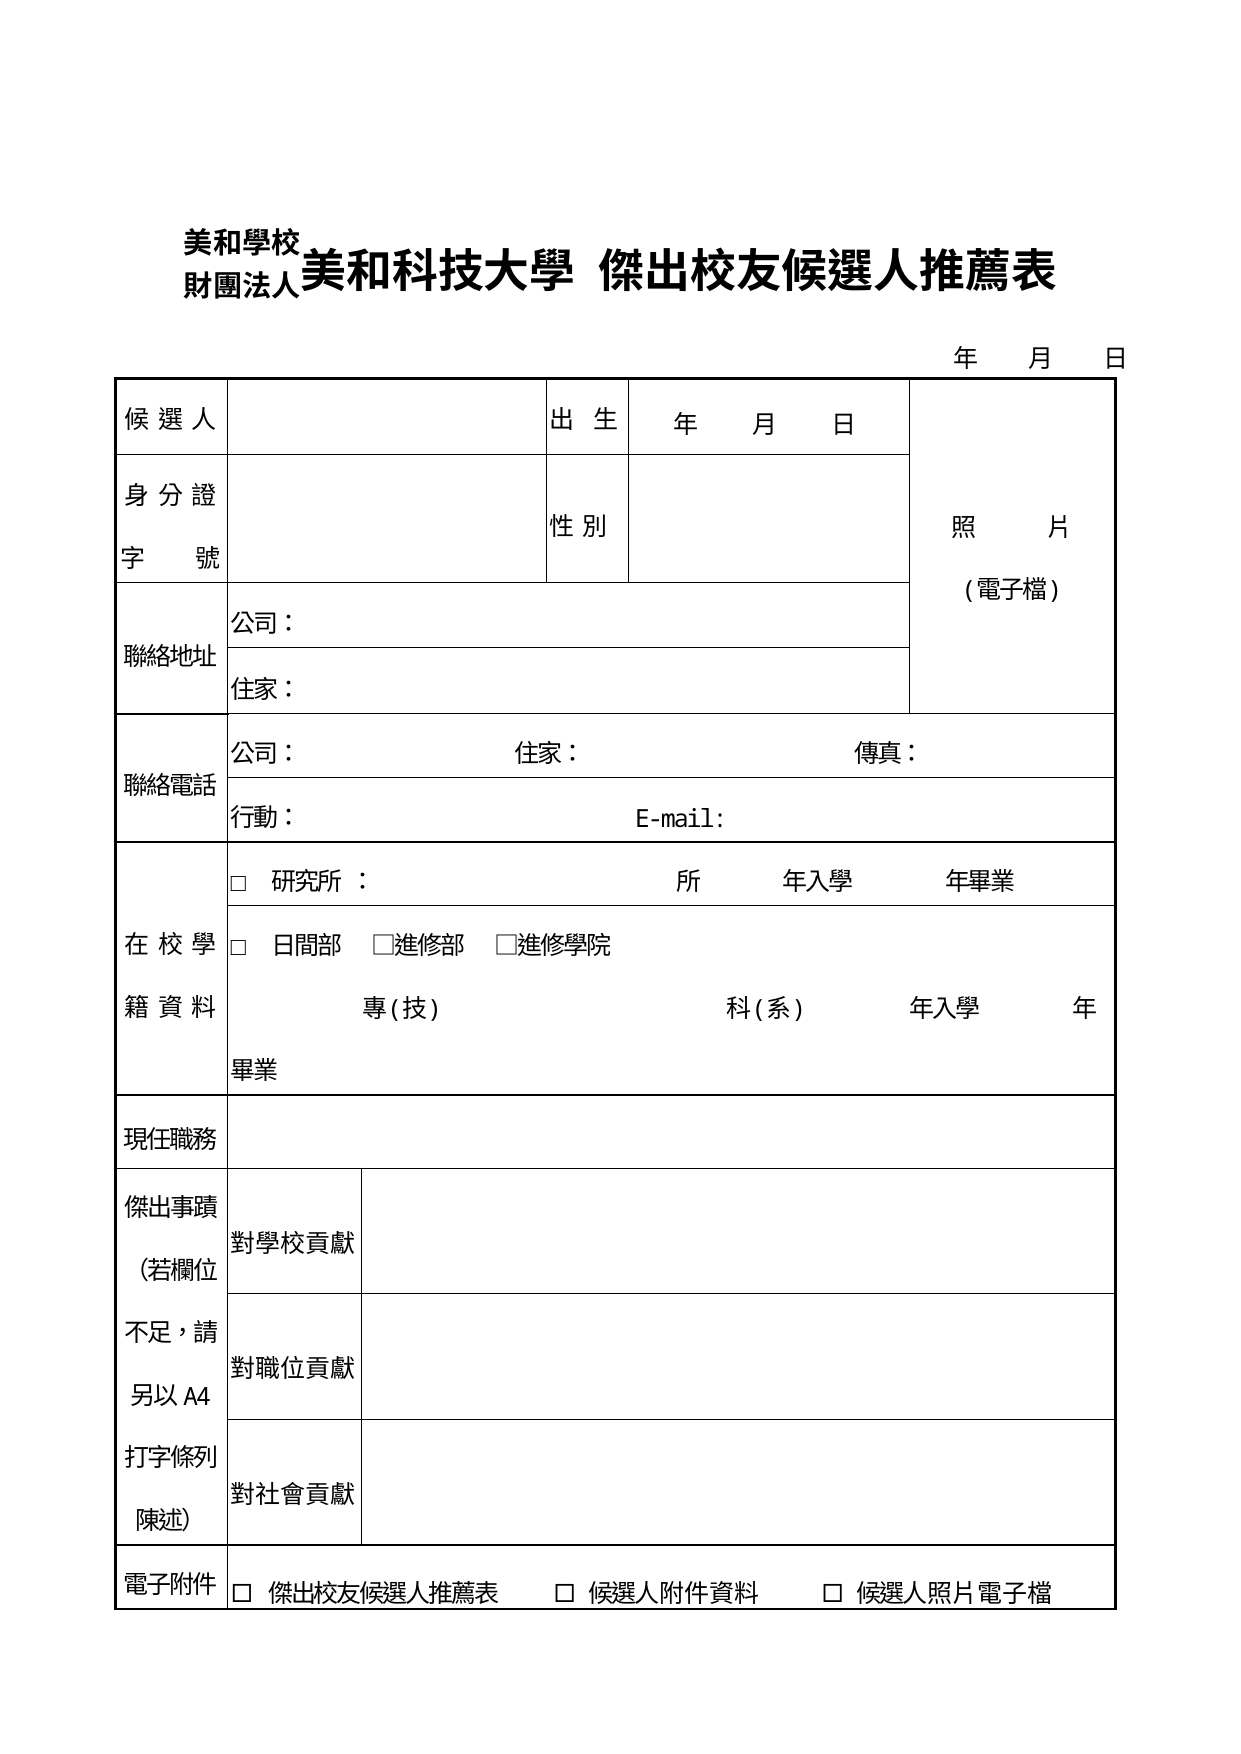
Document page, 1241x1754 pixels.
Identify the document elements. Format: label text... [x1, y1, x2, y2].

table_cell [228, 1096, 1114, 1168]
text 美和學校財團法人美和科技大學 傑出校友候選人推薦表 [112, 189, 1128, 314]
table_cell 對職位貢獻 [228, 1294, 361, 1419]
table_cell [362, 1294, 1114, 1419]
table_cell 聯絡電話 [117, 715, 227, 841]
table_cell 身 分 證 字 號 [117, 455, 227, 582]
table_cell [362, 1420, 1114, 1544]
table_cell  傑出校友候選人推薦表  候選人附件資料  候選人照片電子檔 [228, 1546, 1114, 1608]
table_header [228, 380, 546, 453]
table_cell 公司： [228, 583, 909, 647]
table_cell [228, 455, 546, 582]
table_cell 對社會貢獻 [228, 1420, 361, 1544]
table_header 照 片 (電子檔) [910, 380, 1114, 713]
table_cell [629, 455, 909, 582]
table_header 出 生 年月日 [547, 380, 628, 453]
table_cell □ 研究所 ： 所 年入學 年畢業 [228, 843, 1114, 905]
table_cell 對學校貢獻 [228, 1169, 361, 1293]
table_cell □ 日間部 □進修部 □進修學院 專(技) 科(系) 年入學 年畢業 [228, 906, 1114, 1094]
table_cell 在 校 學 籍 資 料 [117, 843, 227, 1094]
table_cell 行動： E-mail: [228, 778, 1114, 841]
table_header 年 月 日 [629, 380, 909, 453]
table_cell [362, 1169, 1114, 1293]
table_cell 公司： 住家： 傳真： [228, 714, 1114, 777]
table_cell 聯絡地址 [117, 583, 227, 713]
table_cell 傑出事蹟（若欄位不足，請另以A4打字條列陳述） [117, 1169, 227, 1544]
table_header 候 選 人 姓 名 [117, 380, 227, 453]
table_cell 住家： [228, 648, 909, 713]
table_cell 電子附件 [117, 1546, 227, 1608]
table_cell 性 別 [547, 455, 628, 582]
text 年 月 日 [112, 314, 1128, 377]
table_cell 現任職務 [117, 1096, 227, 1168]
